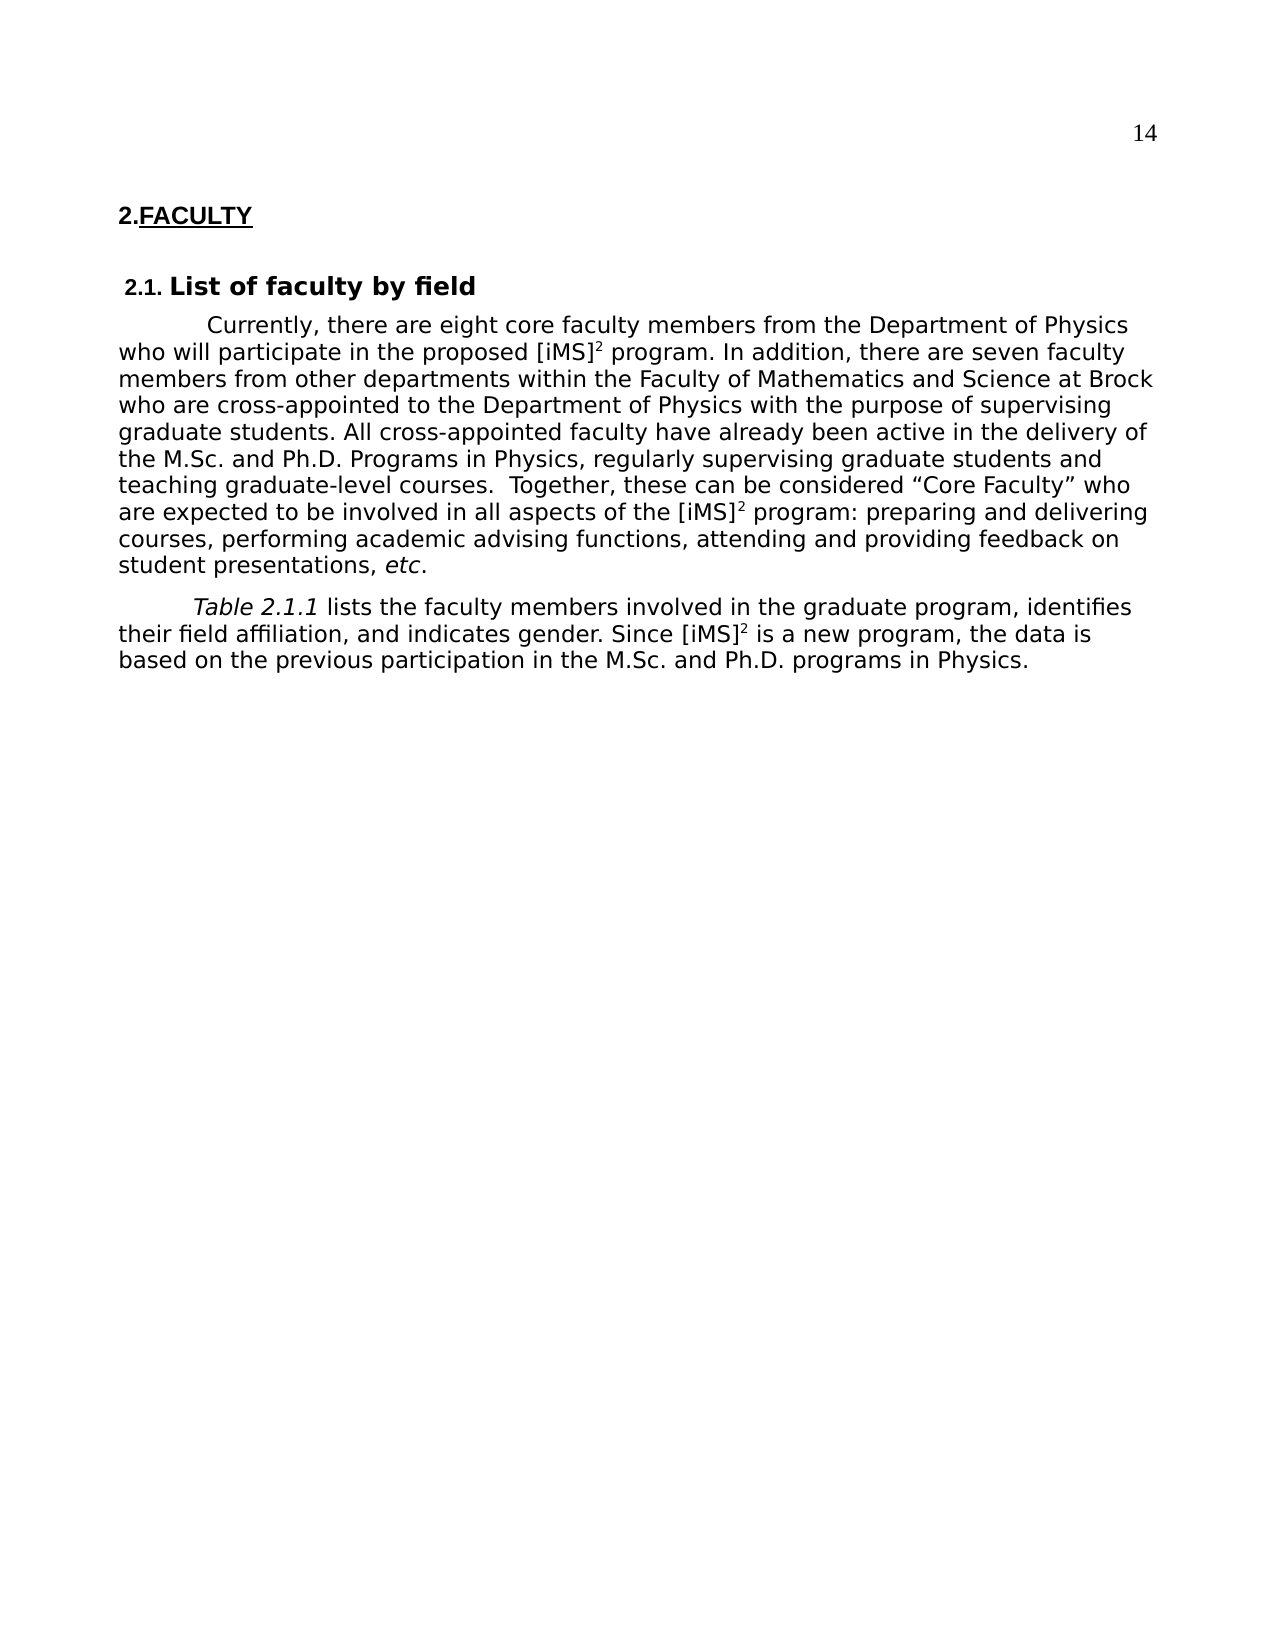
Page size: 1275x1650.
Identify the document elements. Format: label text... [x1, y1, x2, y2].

subtitle List of faculty by field [118, 272, 1157, 301]
subtitle FACULTY [118, 201, 1157, 230]
text Table 2.1.1 lists the faculty members involved in the graduate program, identifies their field affiliation, and indicates gender. Since [iMS]2 is a new program, the data is based on the previous participation in the M.Sc. and Ph.D. programs in Physics. [118, 594, 1157, 674]
text Currently, there are eight core faculty members from the Department of Physics who will participate in the proposed [iMS]2 program. In addition, there are seven faculty members from other departments within the Faculty of Mathematics and Science at Brock who are cross-appointed to the Department of Physics with the purpose of supervising graduate students. All cross-appointed faculty have already been active in the delivery of the M.Sc. and Ph.D. Programs in Physics, regularly supervising graduate students and teaching graduate-level courses. Together, these can be considered “Core Faculty” who are expected to be involved in all aspects of the [iMS]2 program: preparing and delivering courses, performing academic advising functions, attending and providing feedback on student presentations, etc. [118, 313, 1157, 579]
